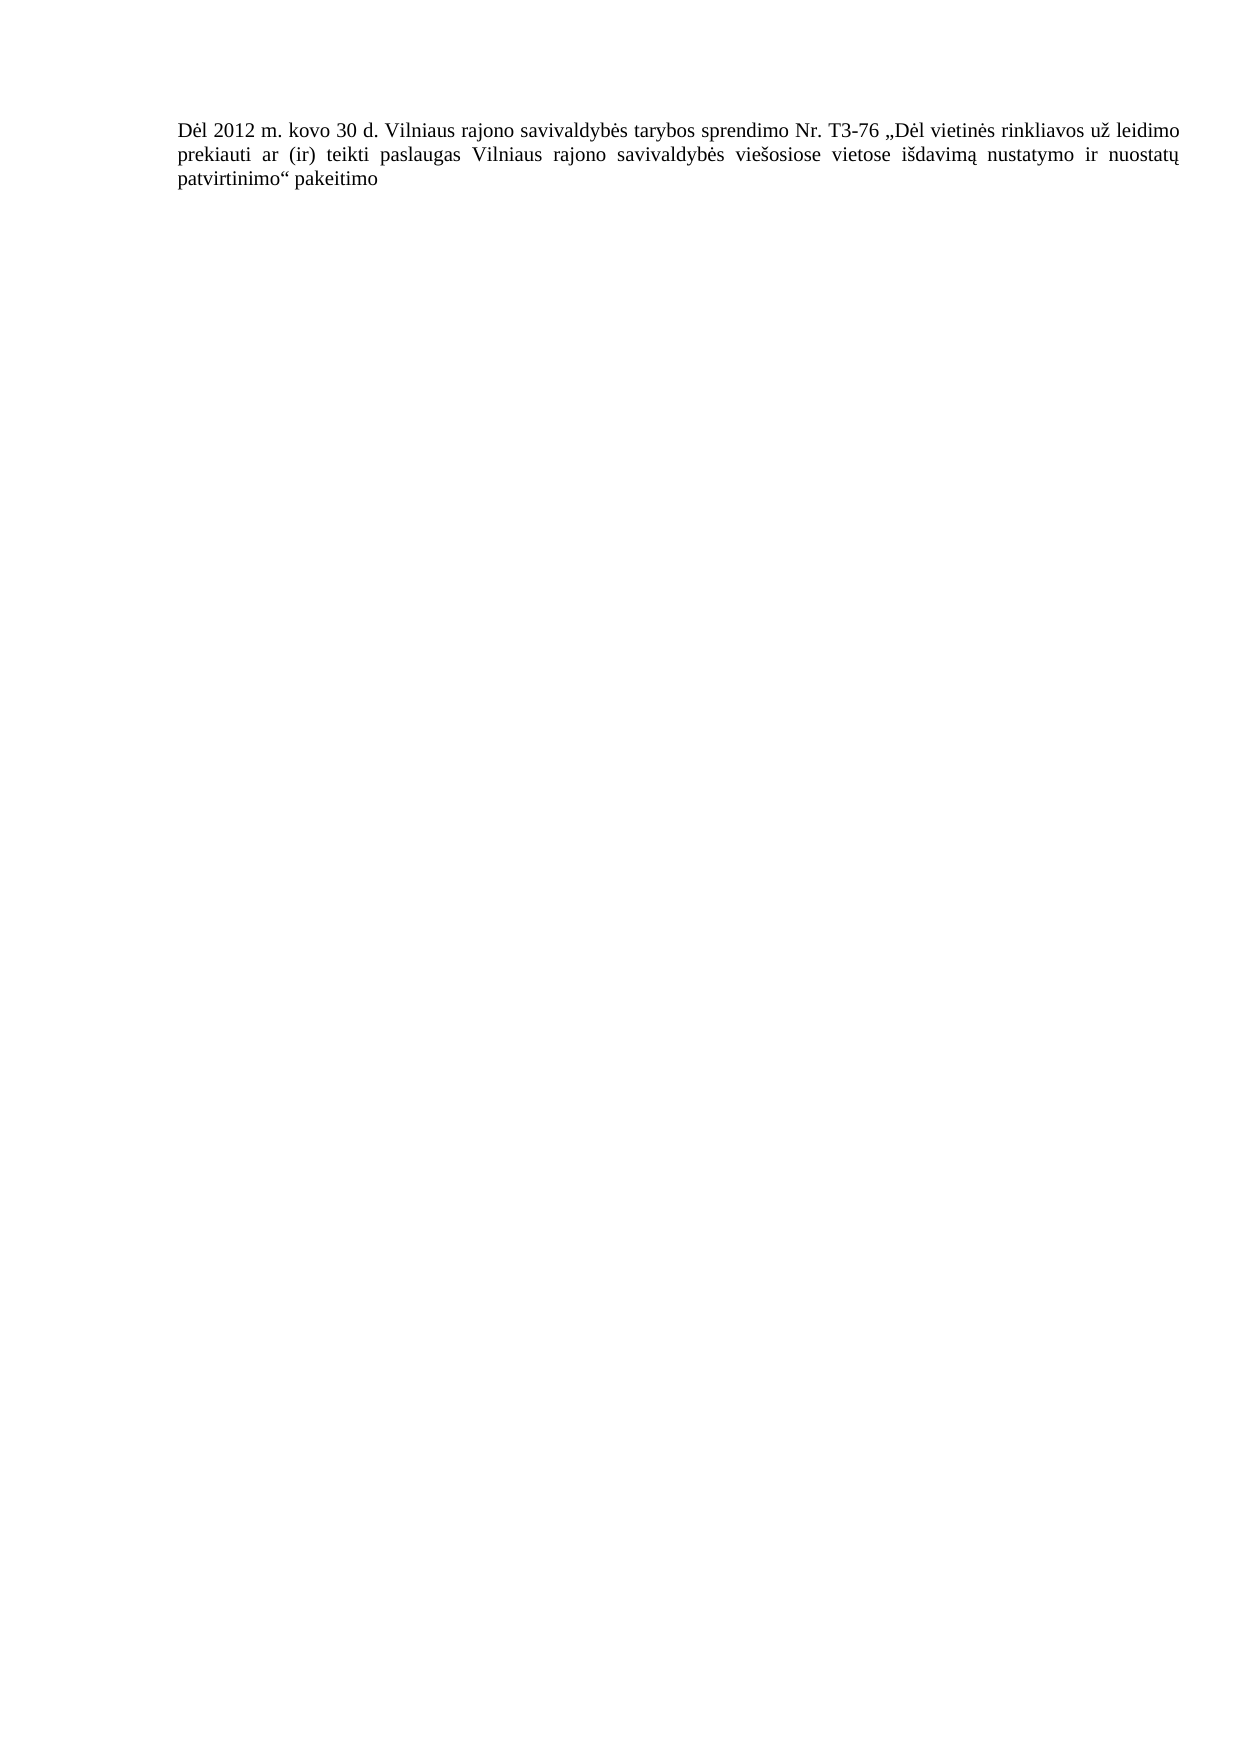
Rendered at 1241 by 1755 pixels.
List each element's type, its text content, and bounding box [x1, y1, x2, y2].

text Dėl 2012 m. kovo 30 d. Vilniaus rajono savivaldybės tarybos sprendimo Nr. T3-76 „Dėl vietinės rinkliavos už leidimo prekiauti ar (ir) teikti paslaugas Vilniaus rajono savivaldybės viešosiose vietose išdavimą nustatymo ir nuostatų patvirtinimo“ pakeitimo [177, 118, 1181, 190]
